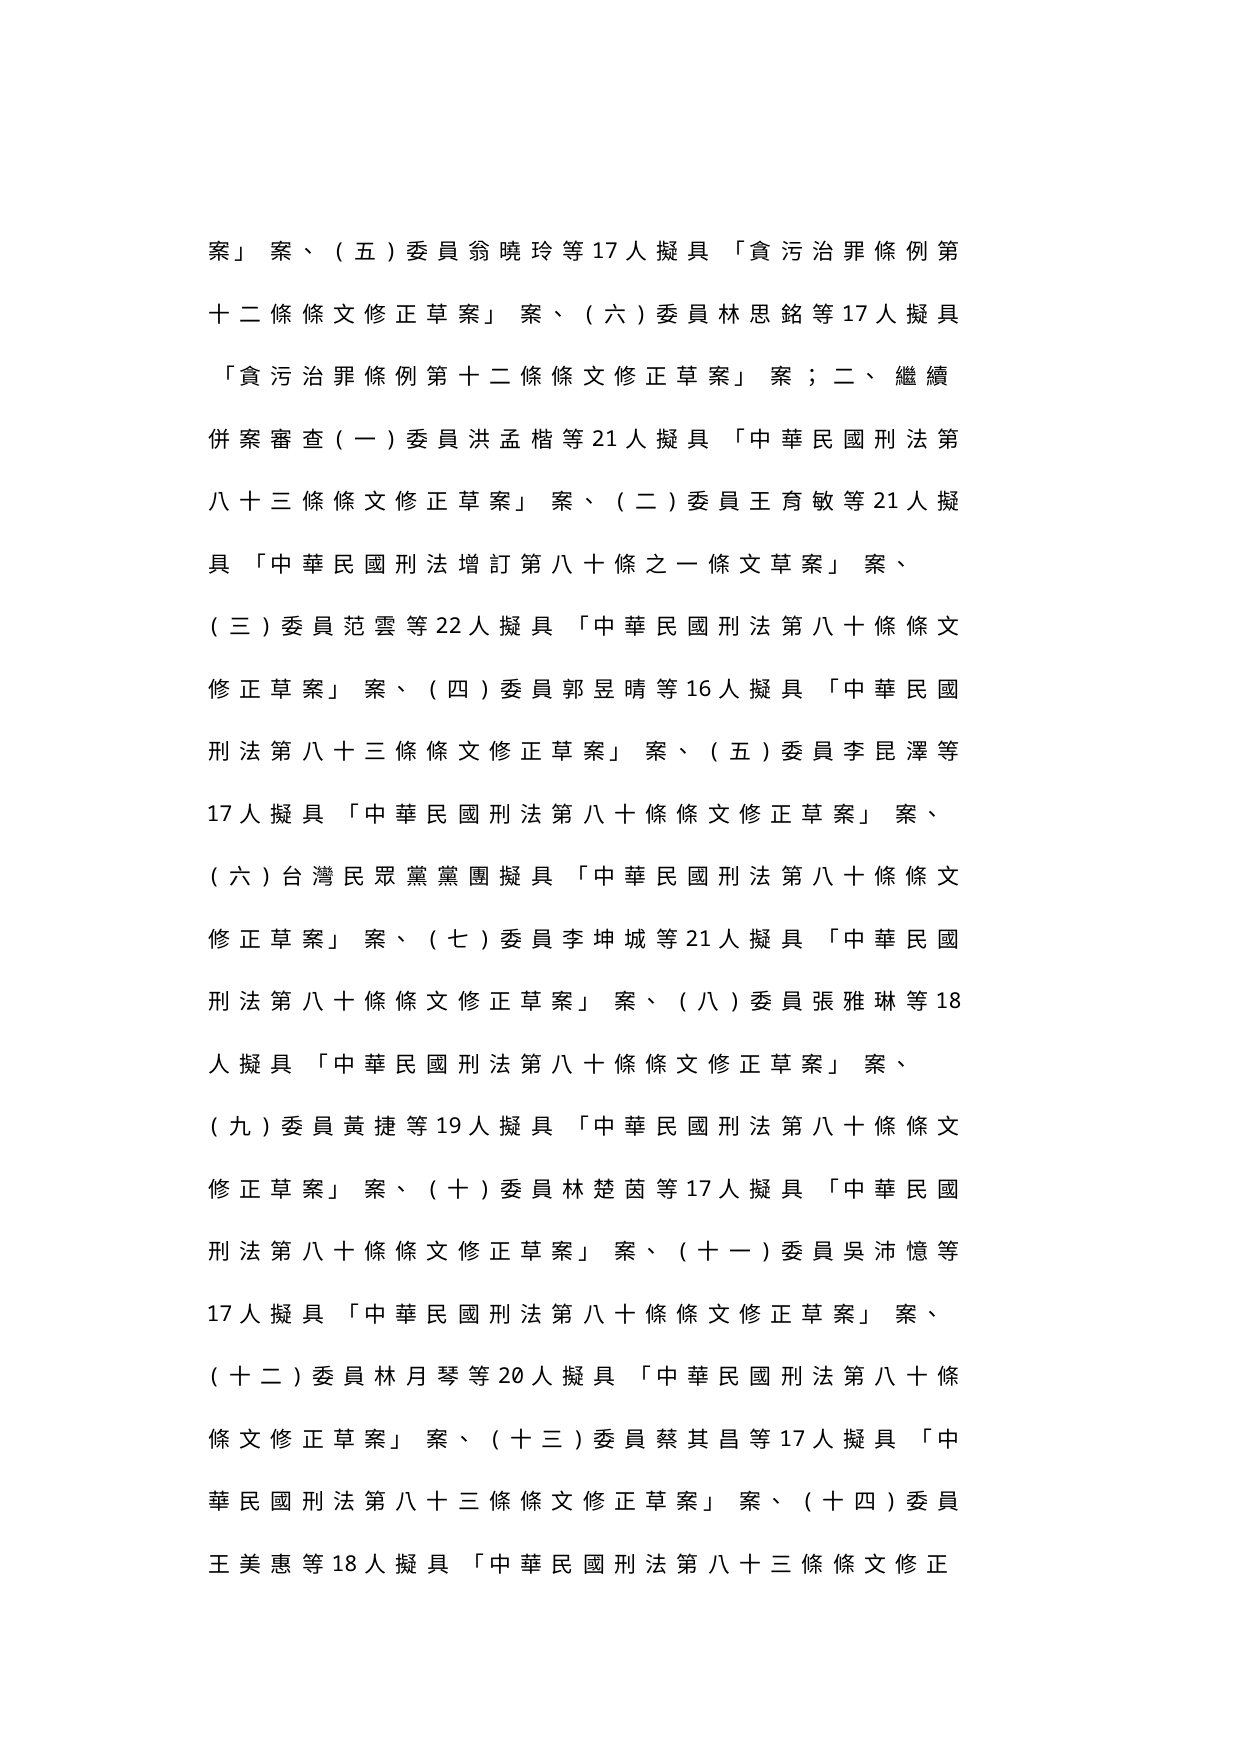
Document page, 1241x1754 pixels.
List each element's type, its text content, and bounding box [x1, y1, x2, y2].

table_cell 119 [986, 219, 1023, 1594]
table_cell [1053, 219, 1091, 1594]
table_cell ） [1091, 219, 1108, 1594]
table_cell [1023, 219, 1053, 1594]
table_cell 案」案、(五)委員翁曉玲等17人擬具「貪污治罪條例第十二條條文修正草案」案、(六)委員林思銘等17人擬具「貪污治罪條例第十二條條文修正草案」案；二、繼續併案審查(一)委員洪孟楷等21人擬具「中華民國刑法第八十三條條文修正草案」案、(二)委員王育敏等21人擬具「中華民國刑法增訂第八十條之一條文草案」案、(三)委員范雲等22人擬具「中華民國刑法第八十條條文修正草案」案、(四)委員郭昱晴等16人擬具「中華民國刑法第八十三條條文修正草案」案、(五)委員李昆澤等17人擬具「中華民國刑法第八十條條文修正草案」案、(六)台灣民眾黨黨團擬具「中華民國刑法第八十條條文修正草案」案、(七)委員李坤城等21人擬具「中華民國刑法第八十條條文修正草案」案、(八)委員張雅琳等18人擬具「中華民國刑法第八十條條文修正草案」案、(九)委員黃捷等19人擬具「中華民國刑法第八十條條文修正草案」案、(十)委員林楚茵等17人擬具「中華民國刑法第八十條條文修正草案」案、(十一)委員吳沛憶等17人擬具「中華民國刑法第八十條條文修正草案」案、(十二)委員林月琴等20人擬具「中華民國刑法第八十條條文修正草案」案、(十三)委員蔡其昌等17人擬具「中華民國刑法第八十三條條文修正草案」案、(十四)委員王美惠等18人擬具「中華民國刑法第八十三條條文修正 [150, 219, 967, 1594]
table_cell （ [967, 219, 986, 1594]
